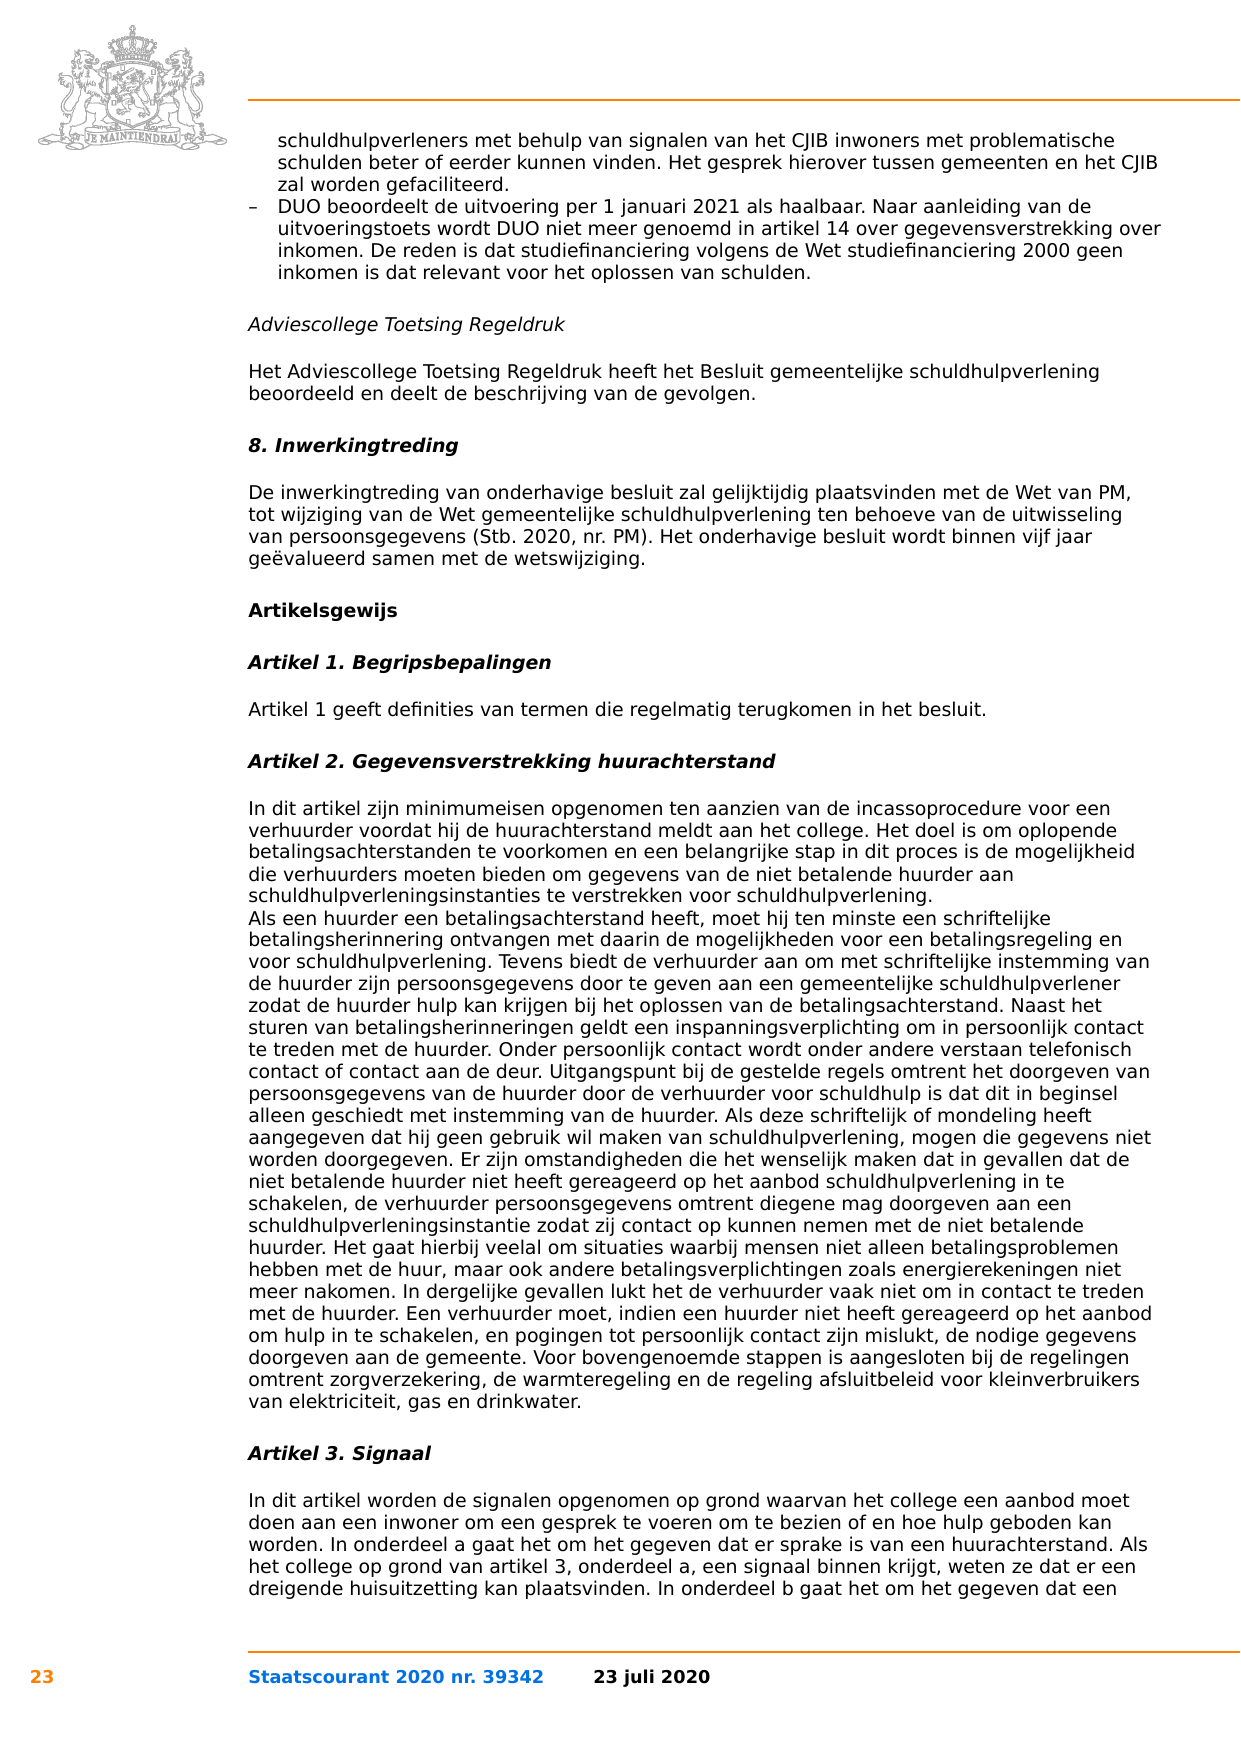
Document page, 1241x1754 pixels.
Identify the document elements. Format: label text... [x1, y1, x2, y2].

text Artikel 1 geeft definities van termen die regelmatig terugkomen in het besluit. [248, 698, 1163, 721]
text In dit artikel zijn minimumeisen opgenomen ten aanzien van de incassoprocedure voor een verhuurder voordat hij de huurachterstand meldt aan het college. Het doel is om oplopende betalingsachterstanden te voorkomen en een belangrijke stap in dit proces is de mogelijkheid die verhuurders moeten bieden om gegevens van de niet betalende huurder aan schuldhulpverleningsinstanties te verstrekken voor schuldhulpverlening. [248, 797, 1163, 907]
subtitle Artikel 1. Begripsbepalingen [248, 652, 1163, 673]
subtitle Artikel 3. Signaal [248, 1443, 1163, 1465]
text – DUO beoordeelt de uitvoering per 1 januari 2021 als haalbaar. Naar aanleiding van de uitvoeringstoets wordt DUO niet meer genoemd in artikel 14 over gegevensverstrekking over inkomen. De reden is dat studiefinanciering volgens de Wet studiefinanciering 2000 geen inkomen is dat relevant voor het oplossen van schulden. [248, 196, 1163, 284]
text Het Adviescollege Toetsing Regeldruk heeft het Besluit gemeentelijke schuldhulpverlening beoordeeld en deelt de beschrijving van de gevolgen. [248, 361, 1163, 405]
picture [38, 25, 227, 150]
text Als een huurder een betalingsachterstand heeft, moet hij ten minste een schriftelijke betalingsherinnering ontvangen met daarin de mogelijkheden voor een betalingsregeling en voor schuldhulpverlening. Tevens biedt de verhuurder aan om met schriftelijke instemming van de huurder zijn persoonsgegevens door te geven aan een gemeentelijke schuldhulpverlener zodat de huurder hulp kan krijgen bij het oplossen van de betalingsachterstand. Naast het sturen van betalingsherinneringen geldt een inspanningsverplichting om in persoonlijk contact te treden met de huurder. Onder persoonlijk contact wordt onder andere verstaan telefonisch contact of contact aan de deur. Uitgangspunt bij de gestelde regels omtrent het doorgeven van persoonsgegevens van de huurder door de verhuurder voor schuldhulp is dat dit in beginsel alleen geschiedt met instemming van de huurder. Als deze schriftelijk of mondeling heeft aangegeven dat hij geen gebruik wil maken van schuldhulpverlening, mogen die gegevens niet worden doorgegeven. Er zijn omstandigheden die het wenselijk maken dat in gevallen dat de niet betalende huurder niet heeft gereageerd op het aanbod schuldhulpverlening in te schakelen, de verhuurder persoonsgegevens omtrent diegene mag doorgeven aan een schuldhulpverleningsinstantie zodat zij contact op kunnen nemen met de niet betalende huurder. Het gaat hierbij veelal om situaties waarbij mensen niet alleen betalingsproblemen hebben met de huur, maar ook andere betalingsverplichtingen zoals energierekeningen niet meer nakomen. In dergelijke gevallen lukt het de verhuurder vaak niet om in contact te treden met de huurder. Een verhuurder moet, indien een huurder niet heeft gereageerd op het aanbod om hulp in te schakelen, en pogingen tot persoonlijk contact zijn mislukt, de nodige gegevens doorgeven aan de gemeente. Voor bovengenoemde stappen is aangesloten bij de regelingen omtrent zorgverzekering, de warmteregeling en de regeling afsluitbeleid voor kleinverbruikers van elektriciteit, gas en drinkwater. [248, 907, 1163, 1413]
text schuldhulpverleners met behulp van signalen van het CJIB inwoners met problematische schulden beter of eerder kunnen vinden. Het gesprek hierover tussen gemeenten en het CJIB zal worden gefaciliteerd. [248, 130, 1163, 196]
text In dit artikel worden de signalen opgenomen op grond waarvan het college een aanbod moet doen aan een inwoner om een gesprek te voeren om te bezien of en hoe hulp geboden kan worden. In onderdeel a gaat het om het gegeven dat er sprake is van een huurachterstand. Als het college op grond van artikel 3, onderdeel a, een signaal binnen krijgt, weten ze dat er een dreigende huisuitzetting kan plaatsvinden. In onderdeel b gaat het om het gegeven dat een [248, 1490, 1163, 1600]
subtitle 8. Inwerkingtreding [248, 435, 1163, 457]
subtitle Artikelsgewijs [248, 599, 1163, 622]
text De inwerkingtreding van onderhavige besluit zal gelijktijdig plaatsvinden met de Wet van PM, tot wijziging van de Wet gemeentelijke schuldhulpverlening ten behoeve van de uitwisseling van persoonsgegevens (Stb. 2020, nr. PM). Het onderhavige besluit wordt binnen vijf jaar geëvalueerd samen met de wetswijziging. [248, 482, 1163, 569]
subtitle Adviescollege Toetsing Regeldruk [248, 314, 1163, 336]
subtitle Artikel 2. Gegevensverstrekking huurachterstand [248, 751, 1163, 772]
